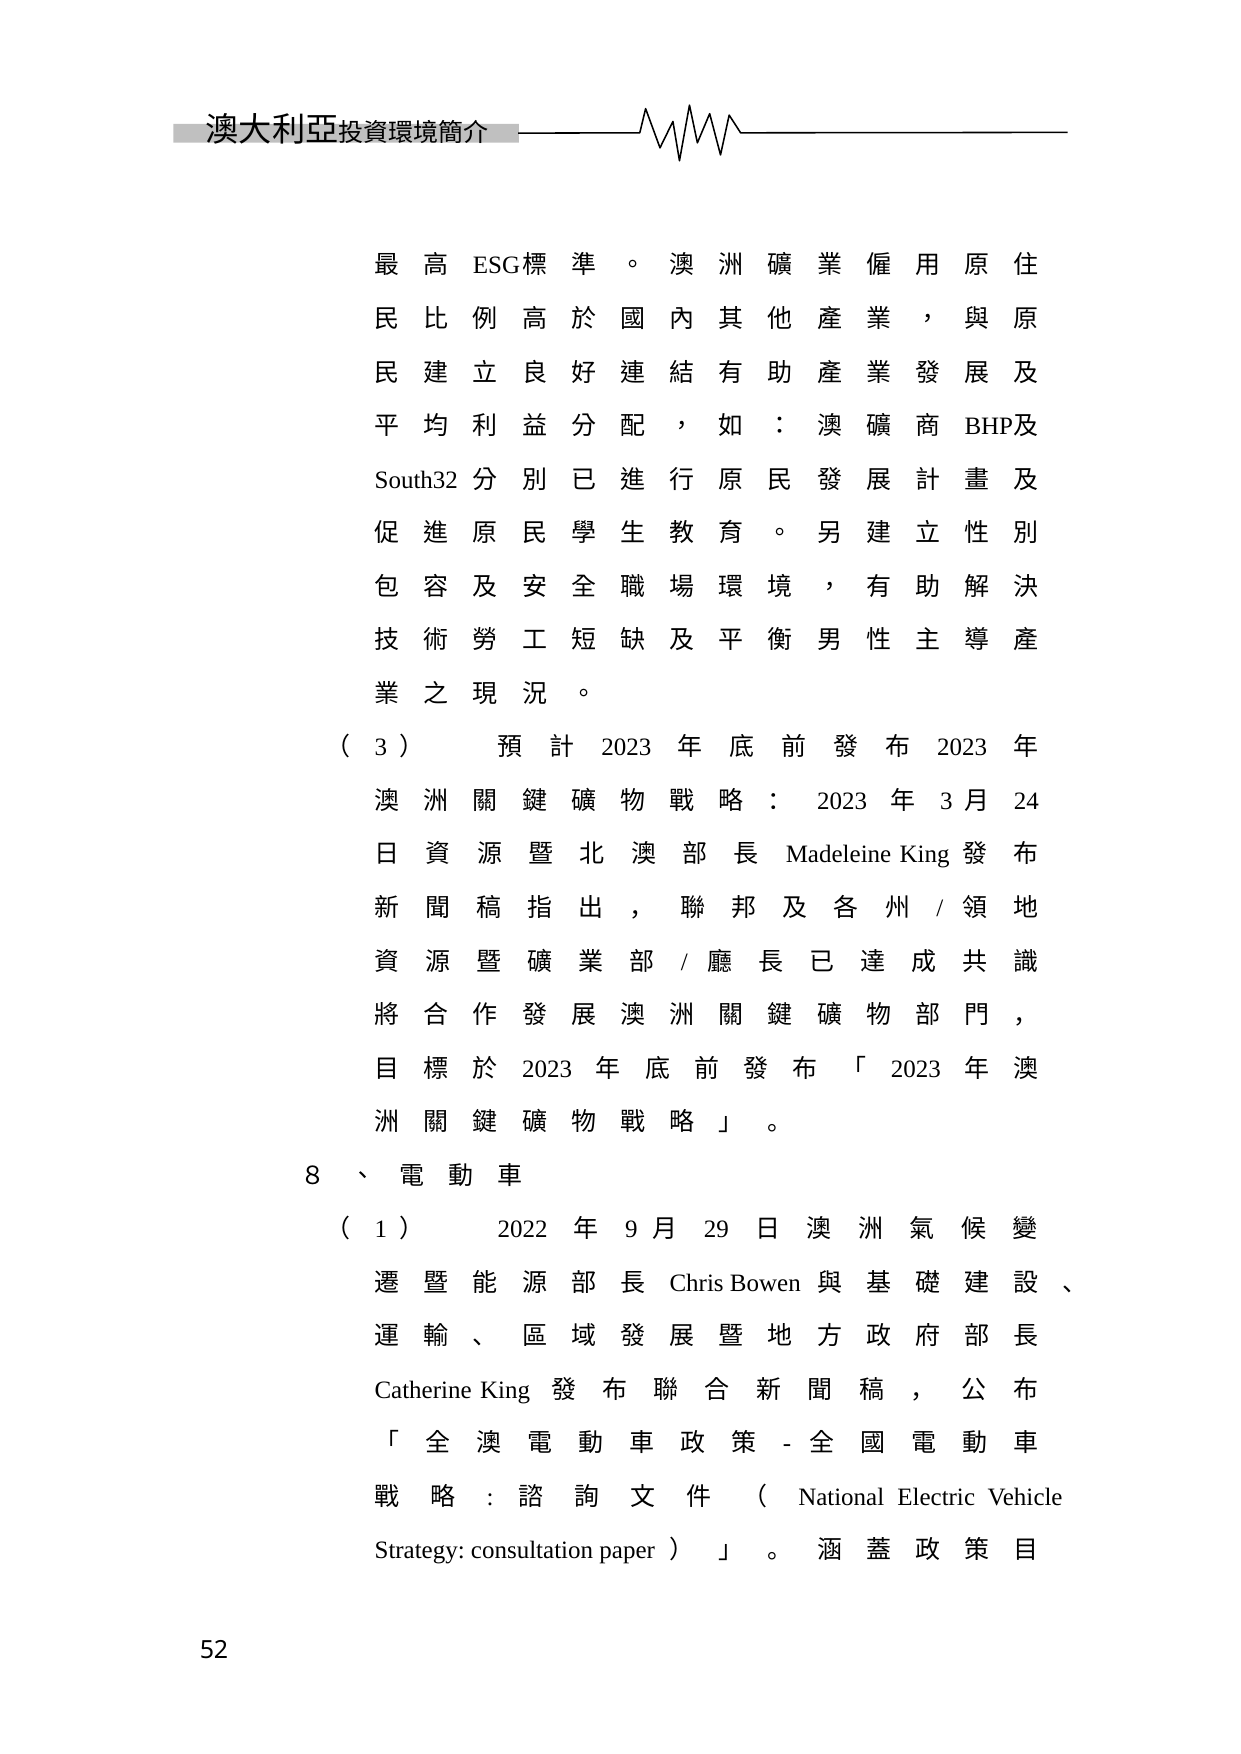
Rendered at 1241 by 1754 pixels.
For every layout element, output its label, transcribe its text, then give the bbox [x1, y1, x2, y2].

subtitle ８、電動車 [276, 1146, 1063, 1200]
text v. 支持永續關鍵礦物發展：環境、社會及公司治理（ESG）涵蓋環保、勞工保護、職場尊重、性別平等、反貪腐等議題。世界銀行之全球治理指數等調查揭露澳洲在ESG表現亮眼，未來澳洲亦將致力符合最高ESG標準。澳洲礦業僱用原住民比例高於國內其他產業，與原民建立良好連結有助產業發展及平均利益分配，如：澳礦商BHP及South32分別已進行原民發展計畫及促進原民學生教育。另建立性別包容及安全職場環境，有助解決技術勞工短缺及平衡男性主導產業之現況。 [325, 236, 1063, 718]
text （3） 預計2023年底前發布2023年澳洲關鍵礦物戰略：2023年3月24日資源暨北澳部長Madeleine King發布新聞稿指出，聯邦及各州/領地資源暨礦業部/廳長已達成共識將合作發展澳洲關鍵礦物部門，目標於2023年底前發布「2023年澳洲關鍵礦物戰略」。 [301, 718, 1063, 1146]
text （1） 2022年9月29日澳洲氣候變遷暨能源部長Chris Bowen與基礎建設、運輸、區域發展暨地方政府部長Catherine King發布聯合新聞稿，公布「全澳電動車政策-全國電動車戰略:諮詢文件（National Electric Vehicle Strategy: consultation paper）」。涵蓋政策目標與行動，且將舉辦多場線上說明會向利害關係人說明，以利公眾針對文件內20道題目遞交意見，促進達成「降低電動車價格、增加充電基礎設施、減少道路運輸碳排、引入燃油效率標準、節省燃料支出和促進本地製造」等目標。公眾諮詢截止日為2022年10月31日，最終電動車政策文件澳媒推估將於2023年中公布。 [301, 1200, 1063, 1575]
